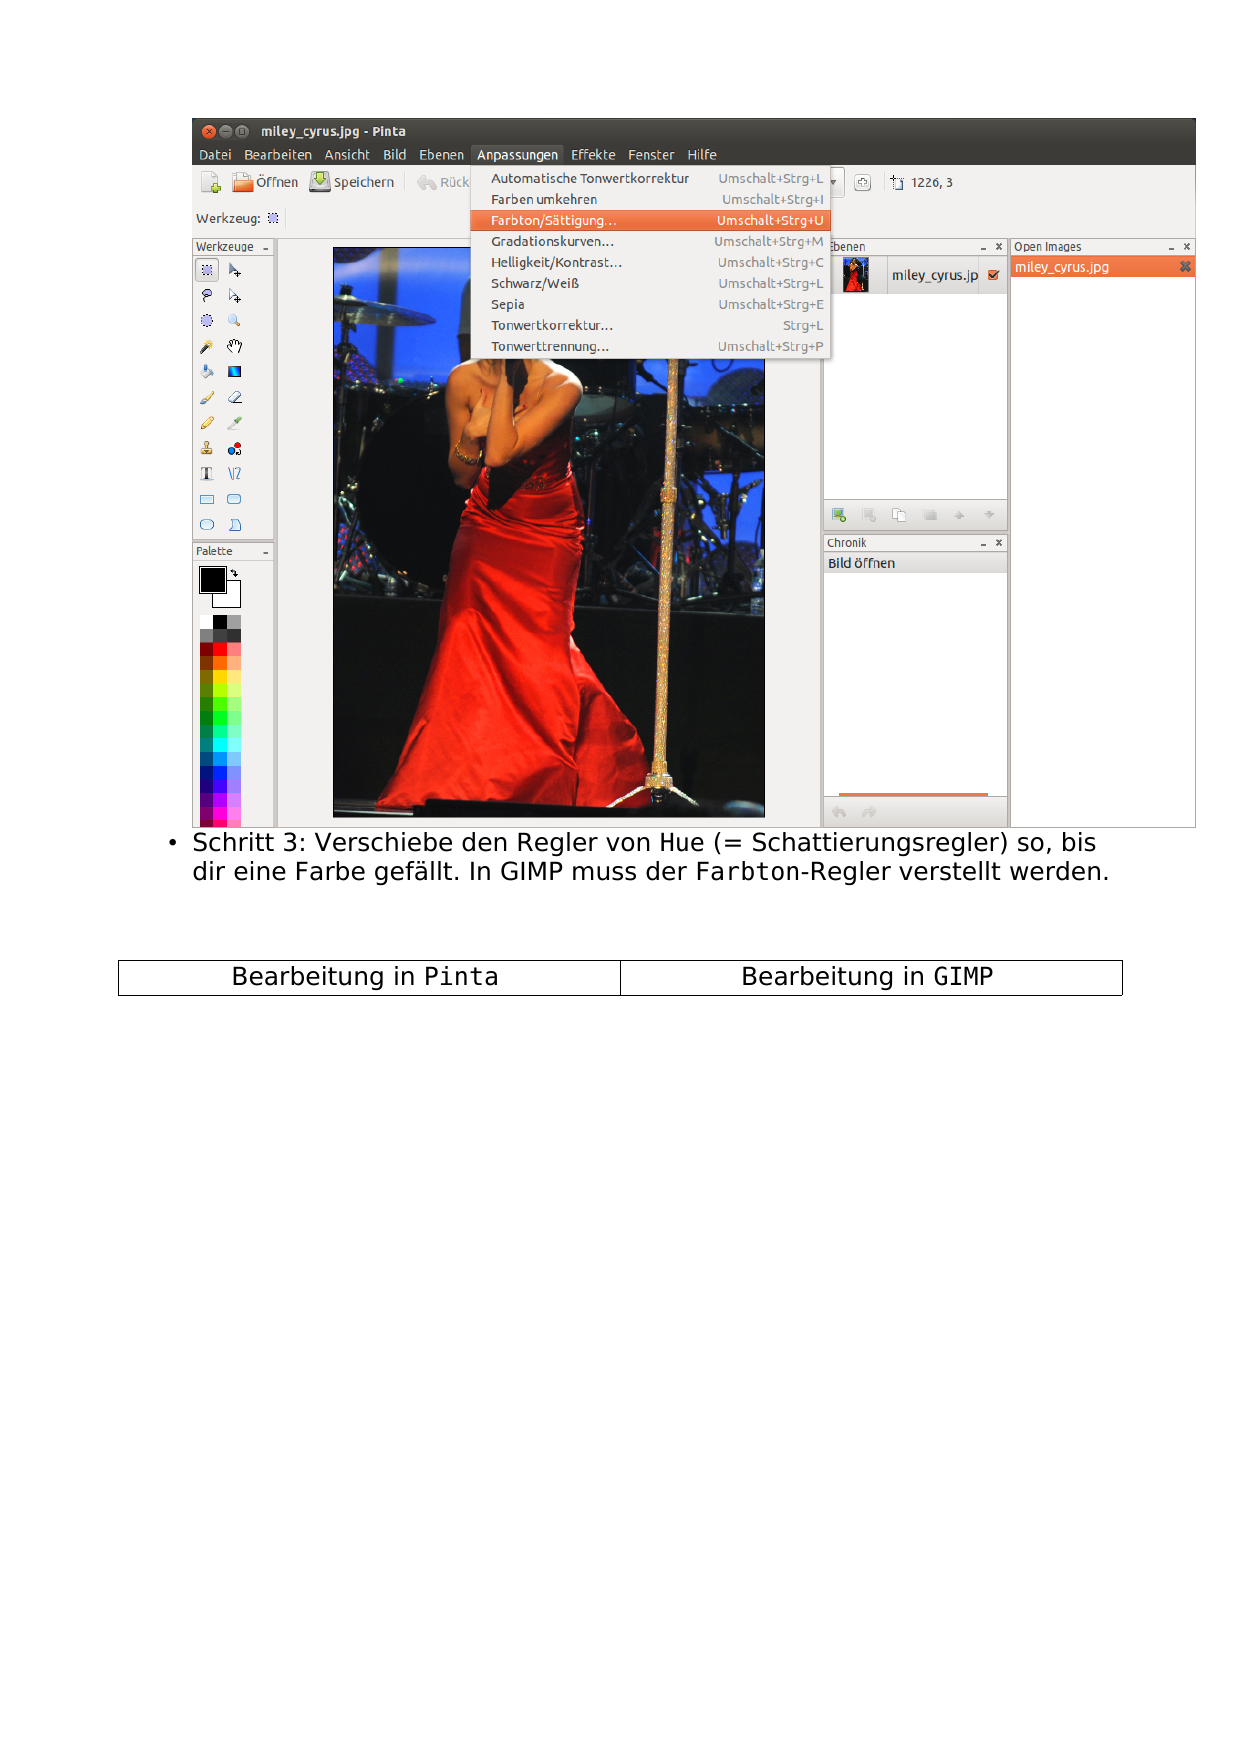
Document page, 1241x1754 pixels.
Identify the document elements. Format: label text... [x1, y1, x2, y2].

table_header Bearbeitung in Pinta [119, 961, 620, 994]
table_header Bearbeitung in GIMP [621, 961, 1122, 994]
list Schritt 3: Verschiebe den Regler von Hue (= Schattierungsregler) so, bis dir eine Farbe gefällt. In GIMP muss der Farbton-Regler verstellt werden. [177, 828, 1122, 915]
picture [192, 118, 1196, 828]
list [177, 118, 192, 828]
